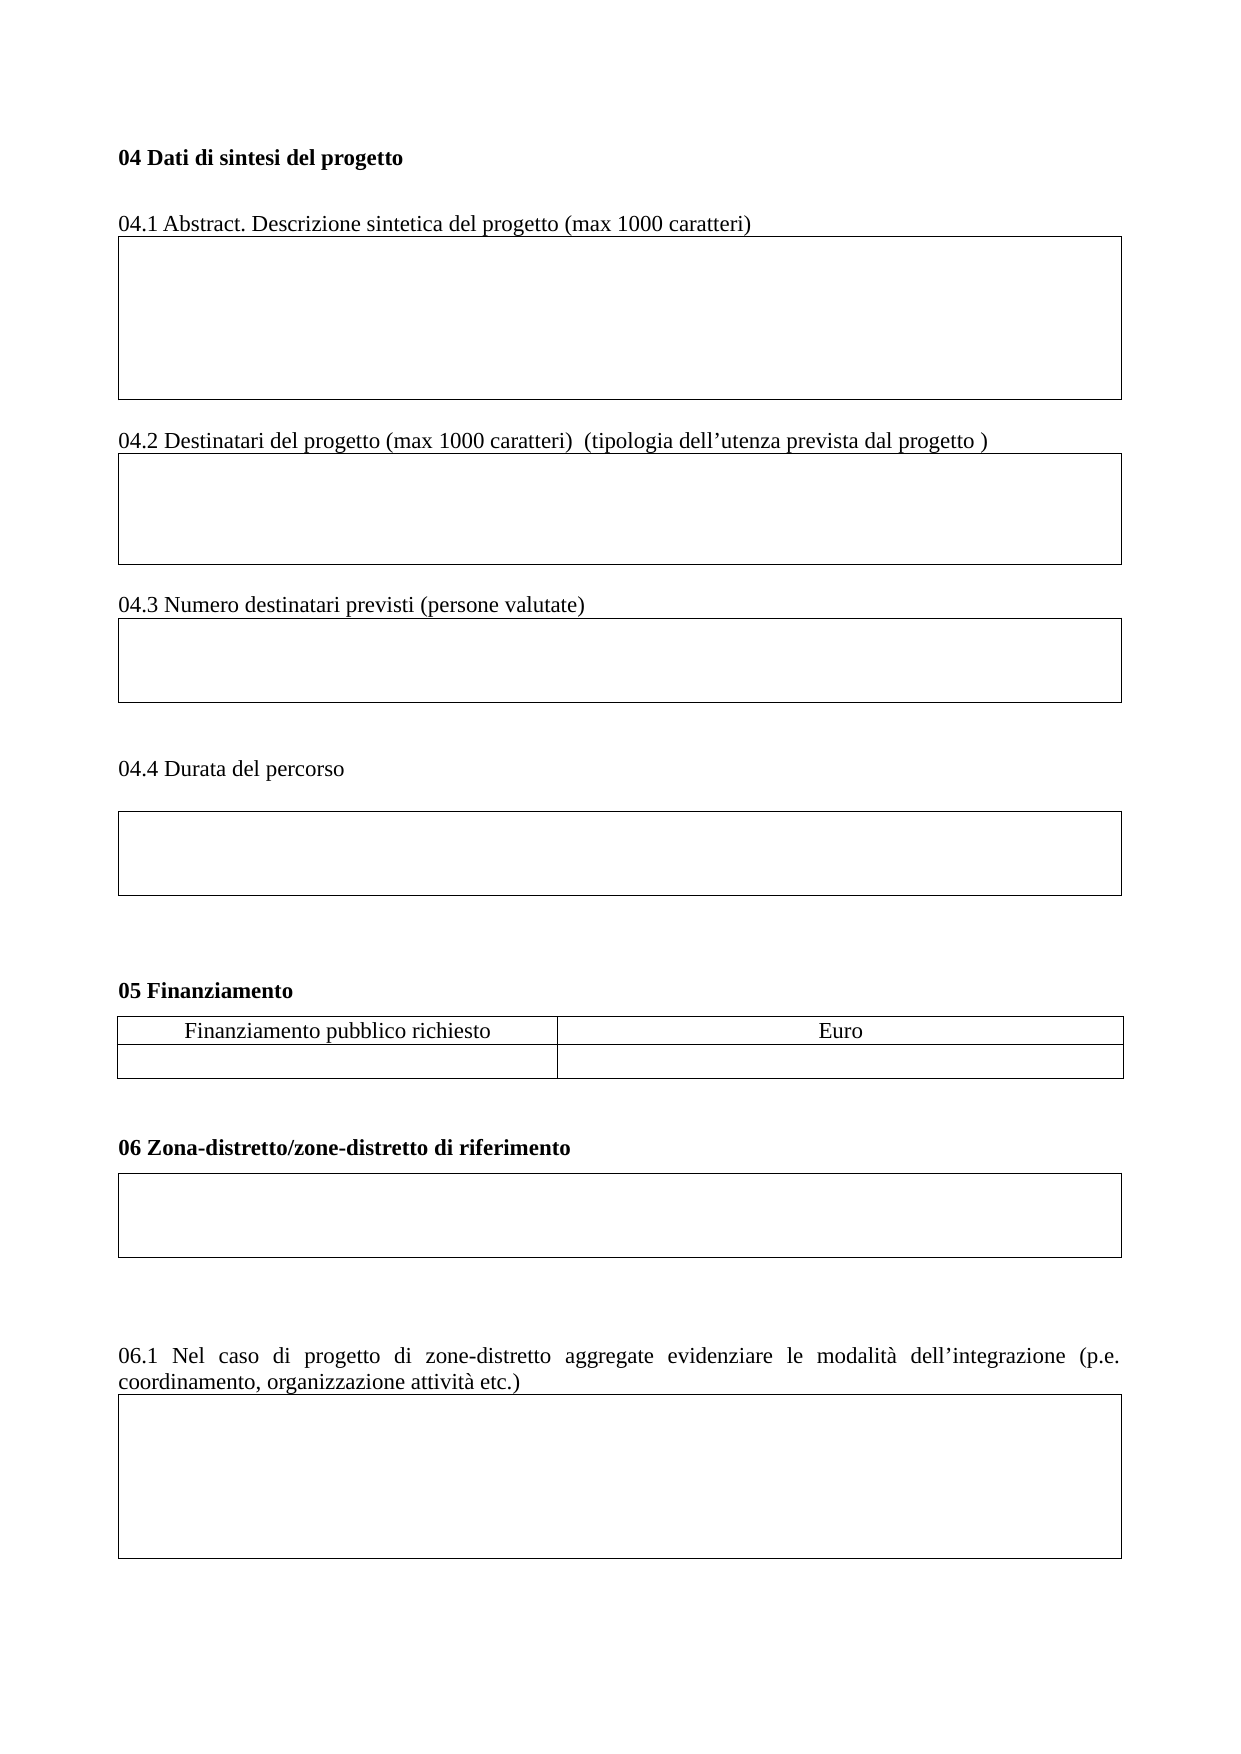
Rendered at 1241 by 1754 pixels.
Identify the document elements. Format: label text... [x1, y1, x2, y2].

text 04.4 Durata del percorso [118, 756, 1122, 782]
subtitle 04 Dati di sintesi del progetto [118, 144, 1122, 171]
text 04.3 Numero destinatari previsti (persone valutate) [118, 591, 1122, 617]
table_cell [558, 1045, 1123, 1077]
table_header Finanziamento pubblico richiesto [118, 1017, 557, 1044]
table_header Euro [558, 1017, 1123, 1044]
table_cell [118, 1045, 557, 1077]
subtitle 06 Zona-distretto/zone-distretto di riferimento [118, 1134, 1122, 1160]
text 04.2 Destinatari del progetto (max 1000 caratteri) (tipologia dell’utenza prevista dal progetto ) [118, 427, 1122, 453]
subtitle 05 Finanziamento [118, 977, 1122, 1004]
text 04.1 Abstract. Descrizione sintetica del progetto (max 1000 caratteri) [118, 210, 1122, 236]
text 06.1 Nel caso di progetto di zone-distretto aggregate evidenziare le modalità dell’integrazione (p.e. coordinamento, organizzazione attività etc.) [118, 1342, 1122, 1394]
